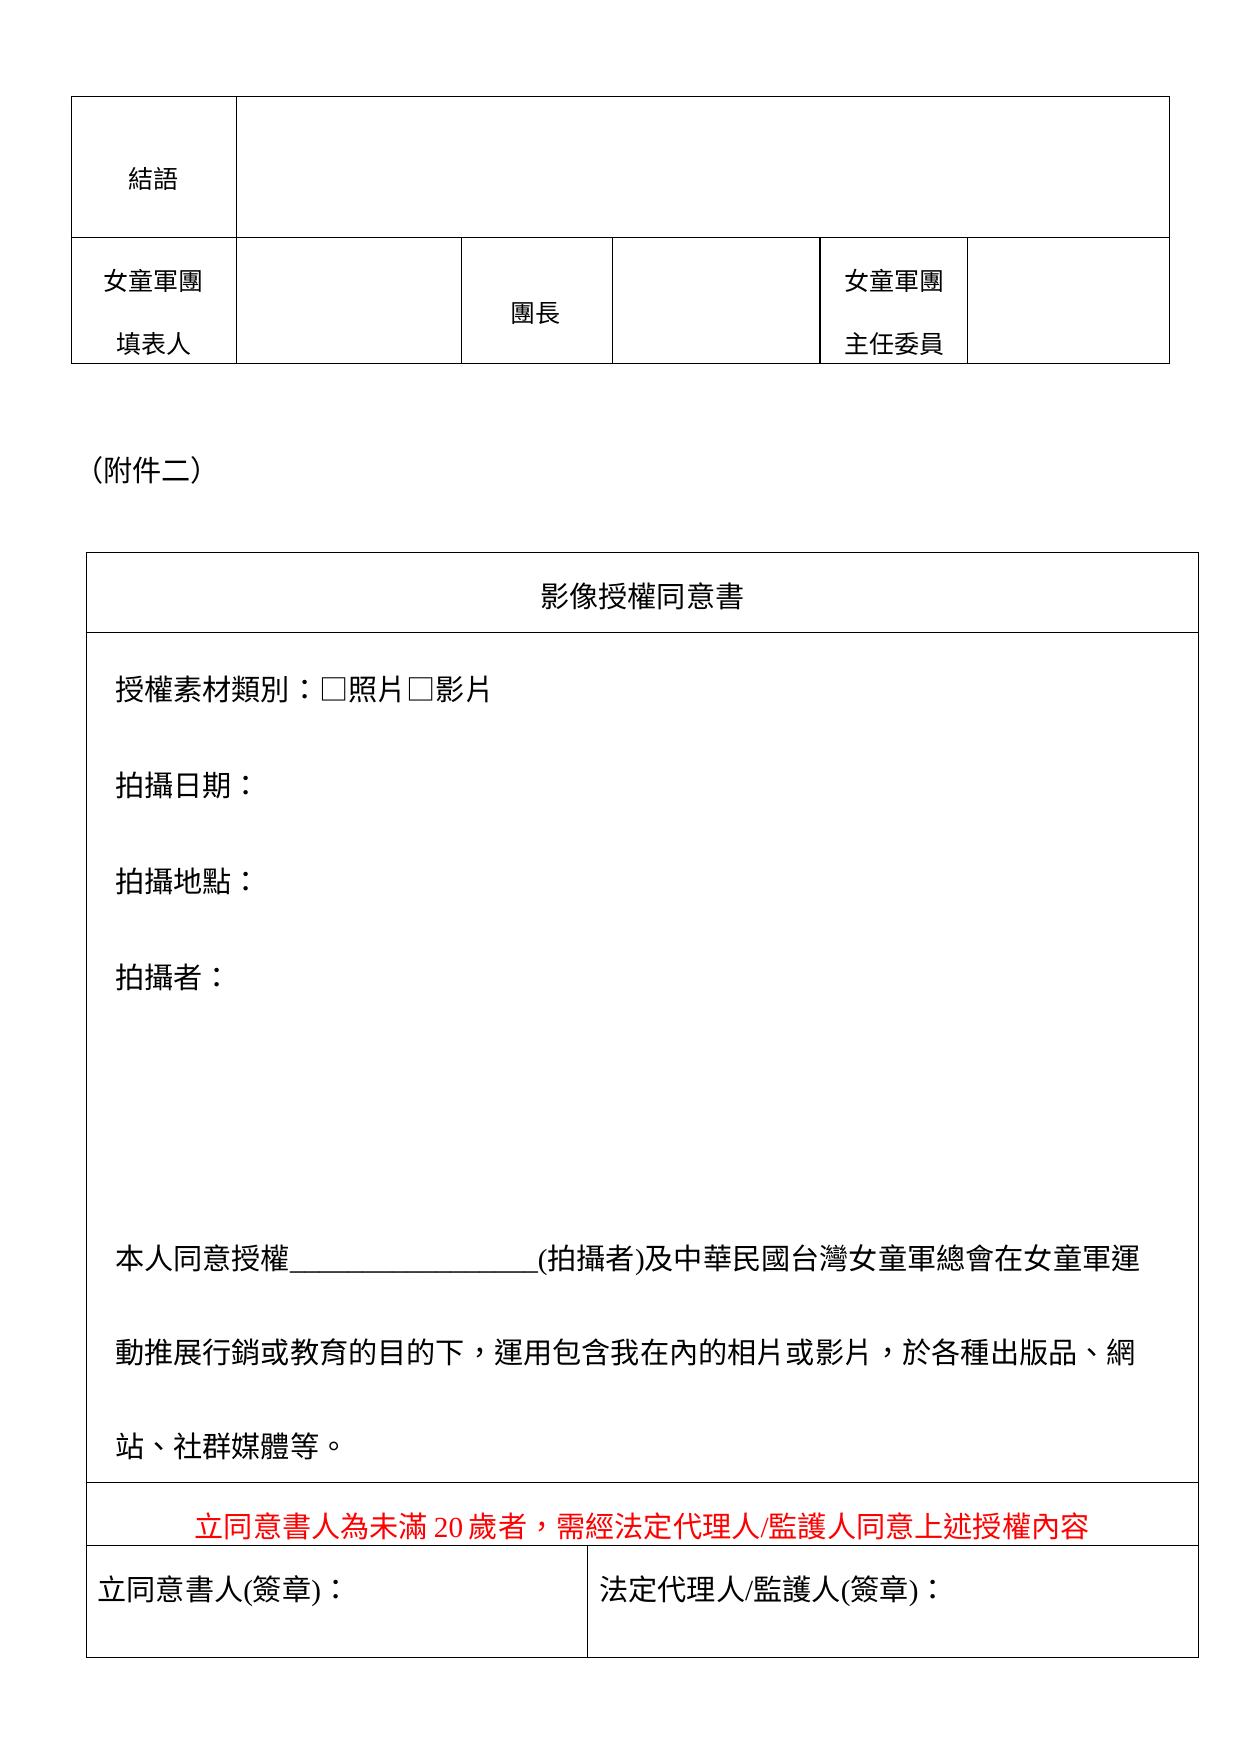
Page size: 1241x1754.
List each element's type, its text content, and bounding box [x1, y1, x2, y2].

table_cell 結語 [72, 97, 236, 237]
table_cell 女童軍團 填表人 [72, 238, 236, 363]
table_cell 授權素材類別：□照片□影片 拍攝日期： 拍攝地點： 拍攝者： 本人同意授權_________________(拍攝者)及中華民國台灣女童軍總會在女童軍運動推展行銷或教育的目的下，運用包含我在內的相片或影片，於各種出版品、網站、社群媒體等。 [87, 633, 1198, 1482]
table_cell 團長 [462, 238, 612, 363]
table_cell [613, 238, 819, 363]
table_cell [968, 238, 1169, 363]
table_cell 法定代理人/監護人(簽章)： [588, 1546, 1198, 1657]
text （附件二） [74, 427, 1166, 489]
table_header 影像授權同意書 [87, 553, 1198, 632]
table_cell 女童軍團 主任委員 [821, 238, 967, 363]
table_cell 立同意書人為未滿20歲者，需經法定代理人/監護人同意上述授權內容 [87, 1483, 1198, 1545]
table_cell [237, 97, 1169, 237]
table_cell 立同意書人(簽章)： [87, 1546, 587, 1657]
table_cell [237, 238, 461, 363]
